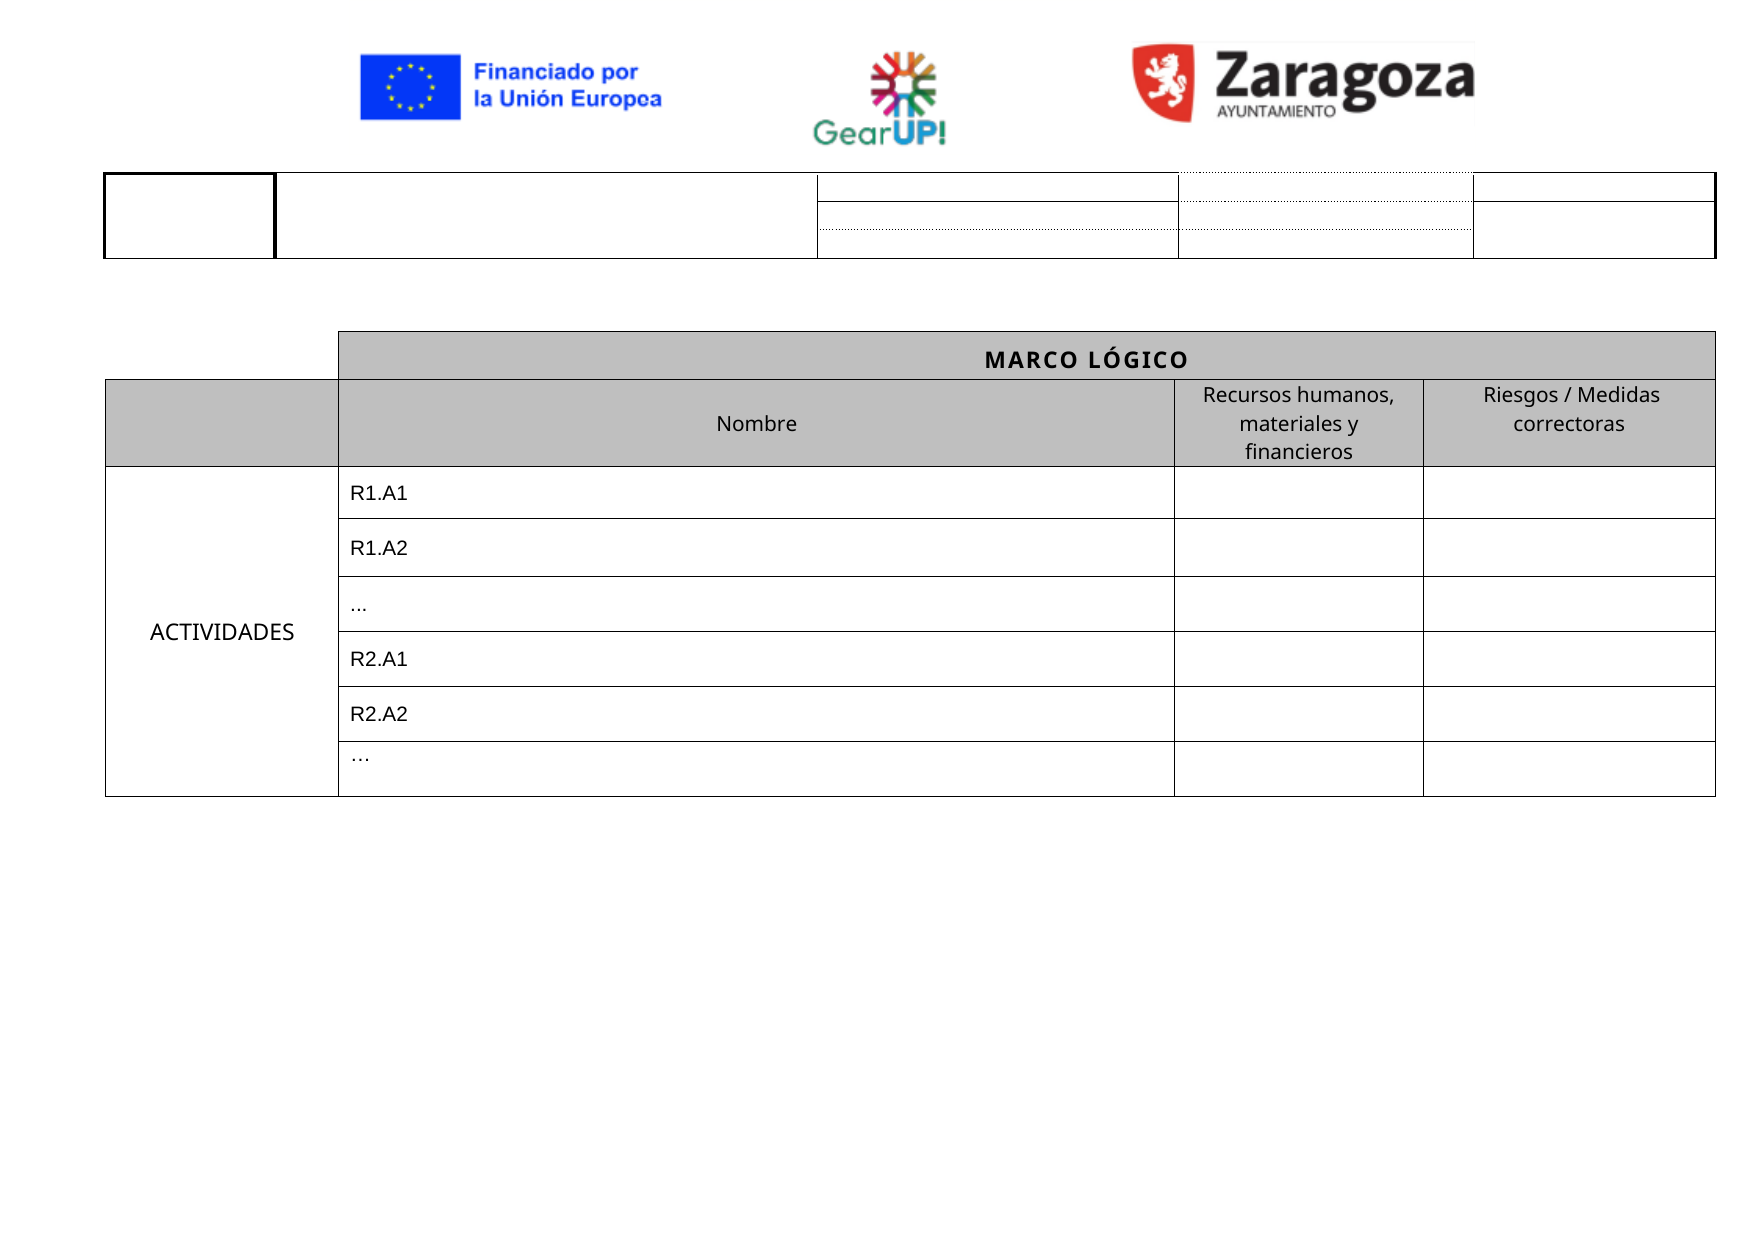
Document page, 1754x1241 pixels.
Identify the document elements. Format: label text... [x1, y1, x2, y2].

table_cell R2.A2 [339, 687, 1174, 741]
table_cell ... [339, 577, 1174, 631]
table_cell [1175, 519, 1423, 576]
table_cell R1.A1 [339, 467, 1174, 518]
table_cell [1175, 577, 1423, 631]
table_cell [818, 229, 1178, 258]
table_cell [1178, 172, 1473, 201]
table_header [106, 331, 338, 379]
table_cell [106, 380, 338, 466]
table_cell [1424, 519, 1715, 576]
table_cell [106, 175, 273, 258]
table_cell R2.A1 [339, 632, 1174, 686]
table_cell [1474, 202, 1714, 258]
table_cell [818, 202, 1178, 229]
table_cell Recursos humanos, materiales y financieros [1175, 380, 1423, 466]
table_cell … [339, 742, 1174, 796]
table_cell Riesgos / Medidas correctoras [1424, 380, 1715, 466]
table_cell [1175, 687, 1423, 741]
table_cell [1179, 229, 1473, 258]
table_cell [1175, 467, 1423, 518]
table_cell [1474, 173, 1714, 201]
table_cell ACTIVIDADES [106, 467, 338, 796]
table_cell Nombre [339, 380, 1174, 466]
table_cell [277, 173, 817, 258]
table_cell [1424, 577, 1715, 631]
table_cell R1.A2 [339, 519, 1174, 576]
picture [350, 1, 1475, 154]
table_cell [1424, 742, 1715, 796]
table_header MARCO LÓGICO [339, 332, 1715, 379]
table_cell [1175, 632, 1423, 686]
table_cell [817, 173, 1178, 201]
table_cell [1424, 687, 1715, 741]
table_cell [1424, 467, 1715, 518]
table_cell [1175, 742, 1423, 796]
table_cell [1424, 632, 1715, 686]
table_cell [1179, 201, 1473, 229]
